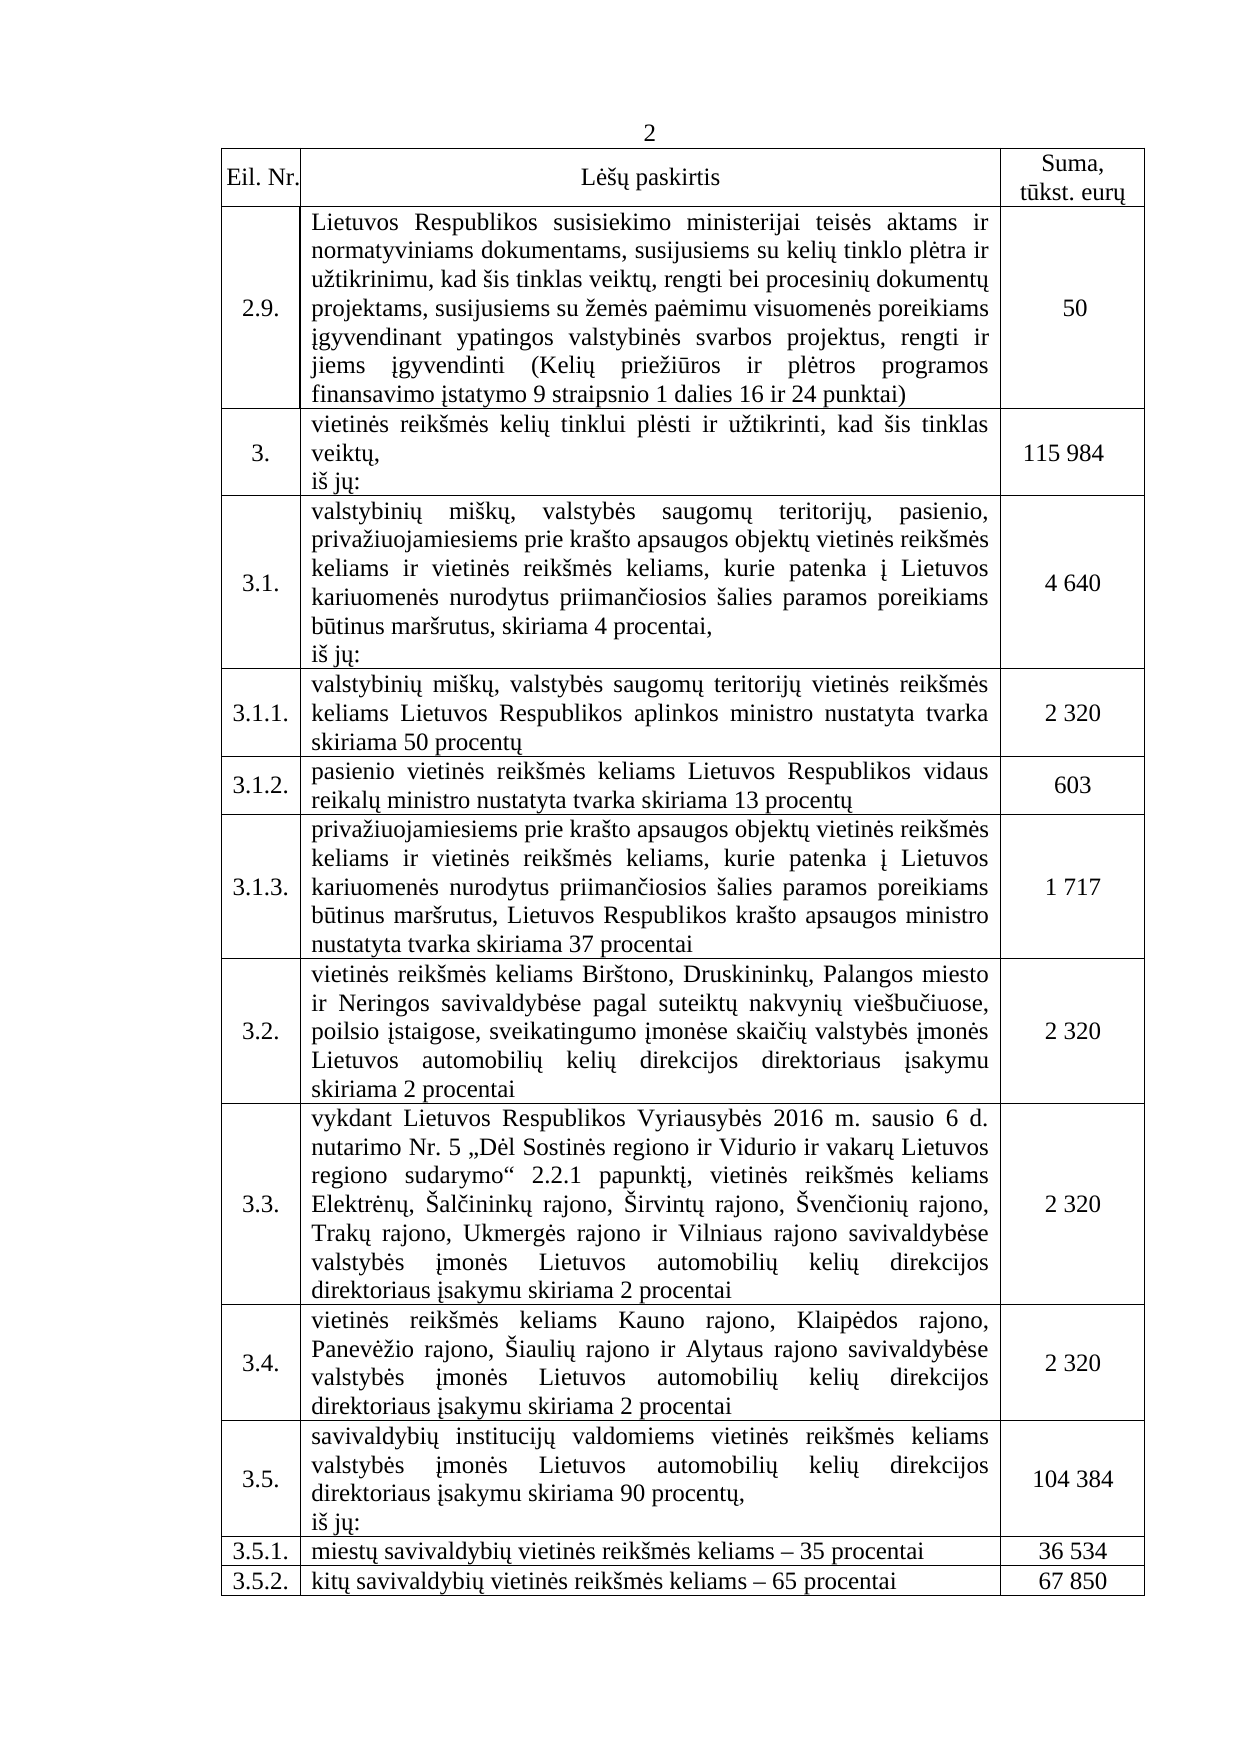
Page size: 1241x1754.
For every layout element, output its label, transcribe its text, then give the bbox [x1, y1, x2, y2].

table_cell 3.1.1. [222, 669, 300, 756]
table_cell 3.2. [222, 959, 300, 1103]
table_cell 50 [1001, 207, 1144, 408]
table_cell vykdant Lietuvos Respublikos Vyriausybės 2016 m. sausio 6 d. nutarimo Nr. 5 „Dėl Sostinės regiono ir Vidurio ir vakarų Lietuvos regiono sudarymo“ 2.2.1 papunktį, vietinės reikšmės keliams Elektrėnų, Šalčininkų rajono, Širvintų rajono, Švenčionių rajono, Trakų rajono, Ukmergės rajono ir Vilniaus rajono savivaldybėse valstybės įmonės Lietuvos automobilių kelių direkcijos direktoriaus įsakymu skiriama 2 procentai [301, 1104, 1000, 1304]
table_cell 2 320 [1001, 669, 1144, 756]
table_cell kitų savivaldybių vietinės reikšmės keliams – 65 procentai [301, 1566, 1000, 1594]
table_cell 3.3. [222, 1104, 300, 1304]
table_cell vietinės reikšmės keliams Kauno rajono, Klaipėdos rajono, Panevėžio rajono, Šiaulių rajono ir Alytaus rajono savivaldybėse valstybės įmonės Lietuvos automobilių kelių direkcijos direktoriaus įsakymu skiriama 2 procentai [301, 1305, 1000, 1420]
table_cell Lietuvos Respublikos susisiekimo ministerijai teisės aktams ir normatyviniams dokumentams, susijusiems su kelių tinklo plėtra ir užtikrinimu, kad šis tinklas veiktų, rengti bei procesinių dokumentų projektams, susijusiems su žemės paėmimu visuomenės poreikiams įgyvendinant ypatingos valstybinės svarbos projektus, rengti ir jiems įgyvendinti (Kelių priežiūros ir plėtros programos finansavimo įstatymo 9 straipsnio 1 dalies 16 ir 24 punktai) [301, 207, 1000, 408]
table_cell 67 850 [1001, 1566, 1144, 1594]
table_cell 3.1.2. [222, 757, 300, 813]
table_cell 2 320 [1001, 1104, 1144, 1304]
table_header Suma, tūkst. eurų [1001, 149, 1144, 206]
table_cell 1 717 [1001, 815, 1144, 958]
table_cell valstybinių miškų, valstybės saugomų teritorijų, pasienio, privažiuojamiesiems prie krašto apsaugos objektų vietinės reikšmės keliams ir vietinės reikšmės keliams, kurie patenka į Lietuvos kariuomenės nurodytus priimančiosios šalies paramos poreikiams būtinus maršrutus, skiriama 4 procentai, iš jų: [301, 496, 1000, 668]
table_cell 603 [1001, 757, 1144, 813]
table_header Eil. Nr. [222, 149, 300, 206]
table_cell 3.5.2. [222, 1566, 300, 1594]
table_cell vietinės reikšmės keliams Birštono, Druskininkų, Palangos miesto ir Neringos savivaldybėse pagal suteiktų nakvynių viešbučiuose, poilsio įstaigose, sveikatingumo įmonėse skaičių valstybės įmonės Lietuvos automobilių kelių direkcijos direktoriaus įsakymu skiriama 2 procentai [301, 959, 1000, 1103]
table_cell 3.1. [222, 496, 300, 668]
table_cell 2 320 [1001, 959, 1144, 1103]
table_cell privažiuojamiesiems prie krašto apsaugos objektų vietinės reikšmės keliams ir vietinės reikšmės keliams, kurie patenka į Lietuvos kariuomenės nurodytus priimančiosios šalies paramos poreikiams būtinus maršrutus, Lietuvos Respublikos krašto apsaugos ministro nustatyta tvarka skiriama 37 procentai [301, 815, 1000, 958]
table_cell 115 984 [1001, 409, 1144, 495]
table_cell savivaldybių institucijų valdomiems vietinės reikšmės keliams valstybės įmonės Lietuvos automobilių kelių direkcijos direktoriaus įsakymu skiriama 90 procentų, iš jų: [301, 1421, 1000, 1536]
table_cell 3.5. [222, 1421, 300, 1536]
table_cell 2 320 [1001, 1305, 1144, 1420]
table_cell 3.4. [222, 1305, 300, 1420]
table_cell vietinės reikšmės kelių tinklui plėsti ir užtikrinti, kad šis tinklas veiktų, iš jų: [301, 409, 1000, 495]
table_cell pasienio vietinės reikšmės keliams Lietuvos Respublikos vidaus reikalų ministro nustatyta tvarka skiriama 13 procentų [301, 757, 1000, 813]
table_cell 3.1.3. [222, 815, 300, 958]
table_header Lėšų paskirtis [301, 149, 1000, 206]
table_cell 4 640 [1001, 496, 1144, 668]
table_cell 104 384 [1001, 1421, 1144, 1536]
table_cell 3.5.1. [222, 1537, 300, 1565]
table_cell miestų savivaldybių vietinės reikšmės keliams – 35 procentai [301, 1537, 1000, 1565]
table_cell 36 534 [1001, 1537, 1144, 1565]
table_cell 2.9. [222, 207, 299, 408]
table_cell valstybinių miškų, valstybės saugomų teritorijų vietinės reikšmės keliams Lietuvos Respublikos aplinkos ministro nustatyta tvarka skiriama 50 procentų [301, 669, 1000, 756]
table_cell 3. [222, 409, 300, 495]
